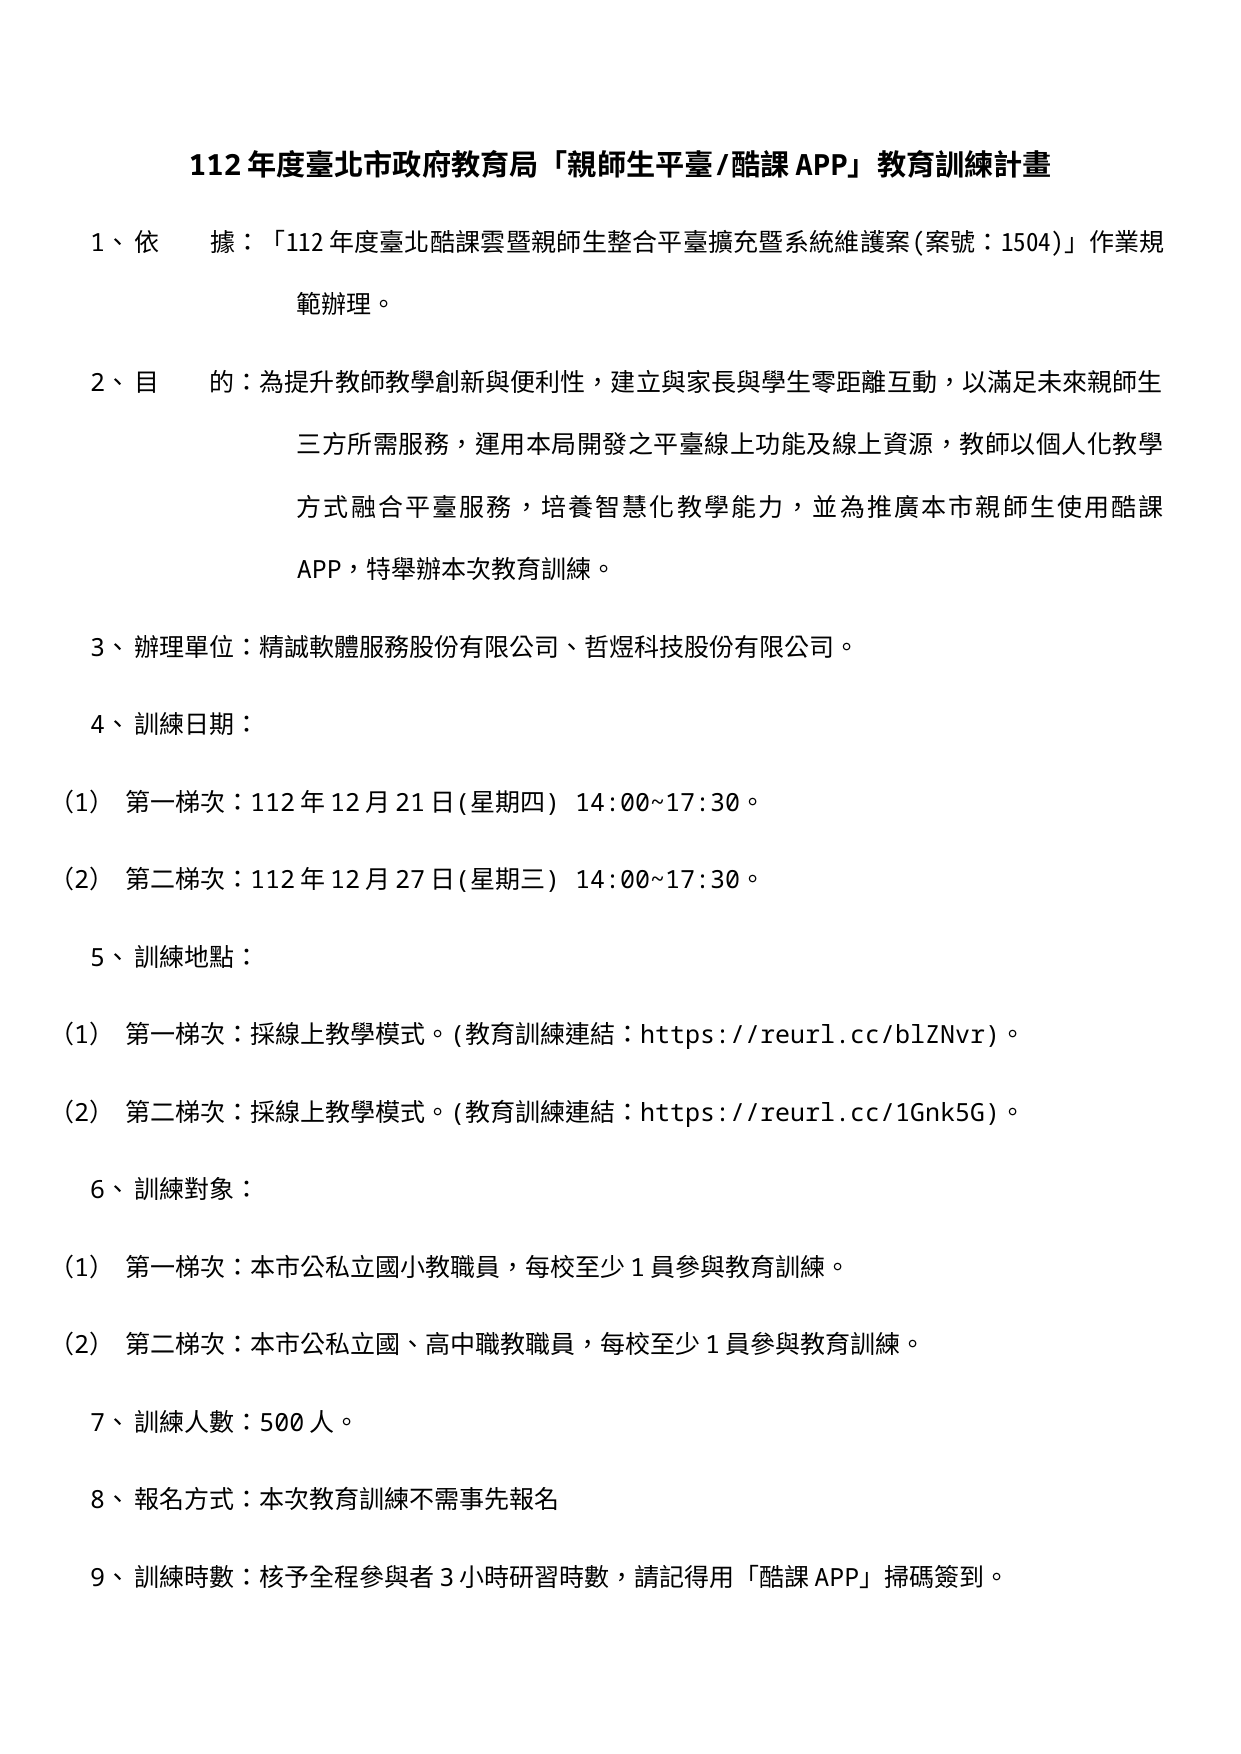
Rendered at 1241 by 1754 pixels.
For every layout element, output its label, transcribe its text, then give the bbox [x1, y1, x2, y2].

list 第二梯次：採線上教學模式。(教育訓練連結：https://reurl.cc/1Gnk5G)。 [49, 1069, 1165, 1131]
list 訓練地點： [90, 914, 1165, 976]
list 第二梯次：本市公私立國、高中職教職員，每校至少1員參與教育訓練。 [49, 1301, 1165, 1364]
list 訓練時數：核予全程參與者3小時研習時數，請記得用「酷課APP」掃碼簽到。 [90, 1534, 1165, 1596]
list 第一梯次：112年12月21日(星期四) 14:00~17:30。 [49, 759, 1165, 821]
list 第二梯次：112年12月27日(星期三) 14:00~17:30。 [49, 836, 1165, 899]
list 目 的：為提升教師教學創新與便利性，建立與家長與學生零距離互動，以滿足未來親師生三方所需服務，運用本局開發之平臺線上功能及線上資源，教師以個人化教學方式融合平臺服務，培養智慧化教學能力，並為推廣本市親師生使用酷課APP，特舉辦本次教育訓練。 [90, 339, 1165, 589]
text 112年度臺北市政府教育局「親師生平臺/酷課APP」教育訓練計畫 [75, 121, 1165, 183]
list 辦理單位：精誠軟體服務股份有限公司、哲煜科技股份有限公司。 [90, 604, 1165, 666]
list 第一梯次：本市公私立國小教職員，每校至少1員參與教育訓練。 [49, 1224, 1165, 1286]
list 訓練對象： [90, 1146, 1165, 1209]
list 訓練日期： [90, 681, 1165, 744]
list 第一梯次：採線上教學模式。(教育訓練連結：https://reurl.cc/blZNvr)。 [49, 991, 1165, 1054]
list 依 據：「112年度臺北酷課雲暨親師生整合平臺擴充暨系統維護案(案號：1504)」作業規範辦理。 [90, 199, 1165, 324]
list 訓練人數：500人。 [90, 1379, 1165, 1441]
list 報名方式：本次教育訓練不需事先報名 [90, 1456, 1165, 1519]
